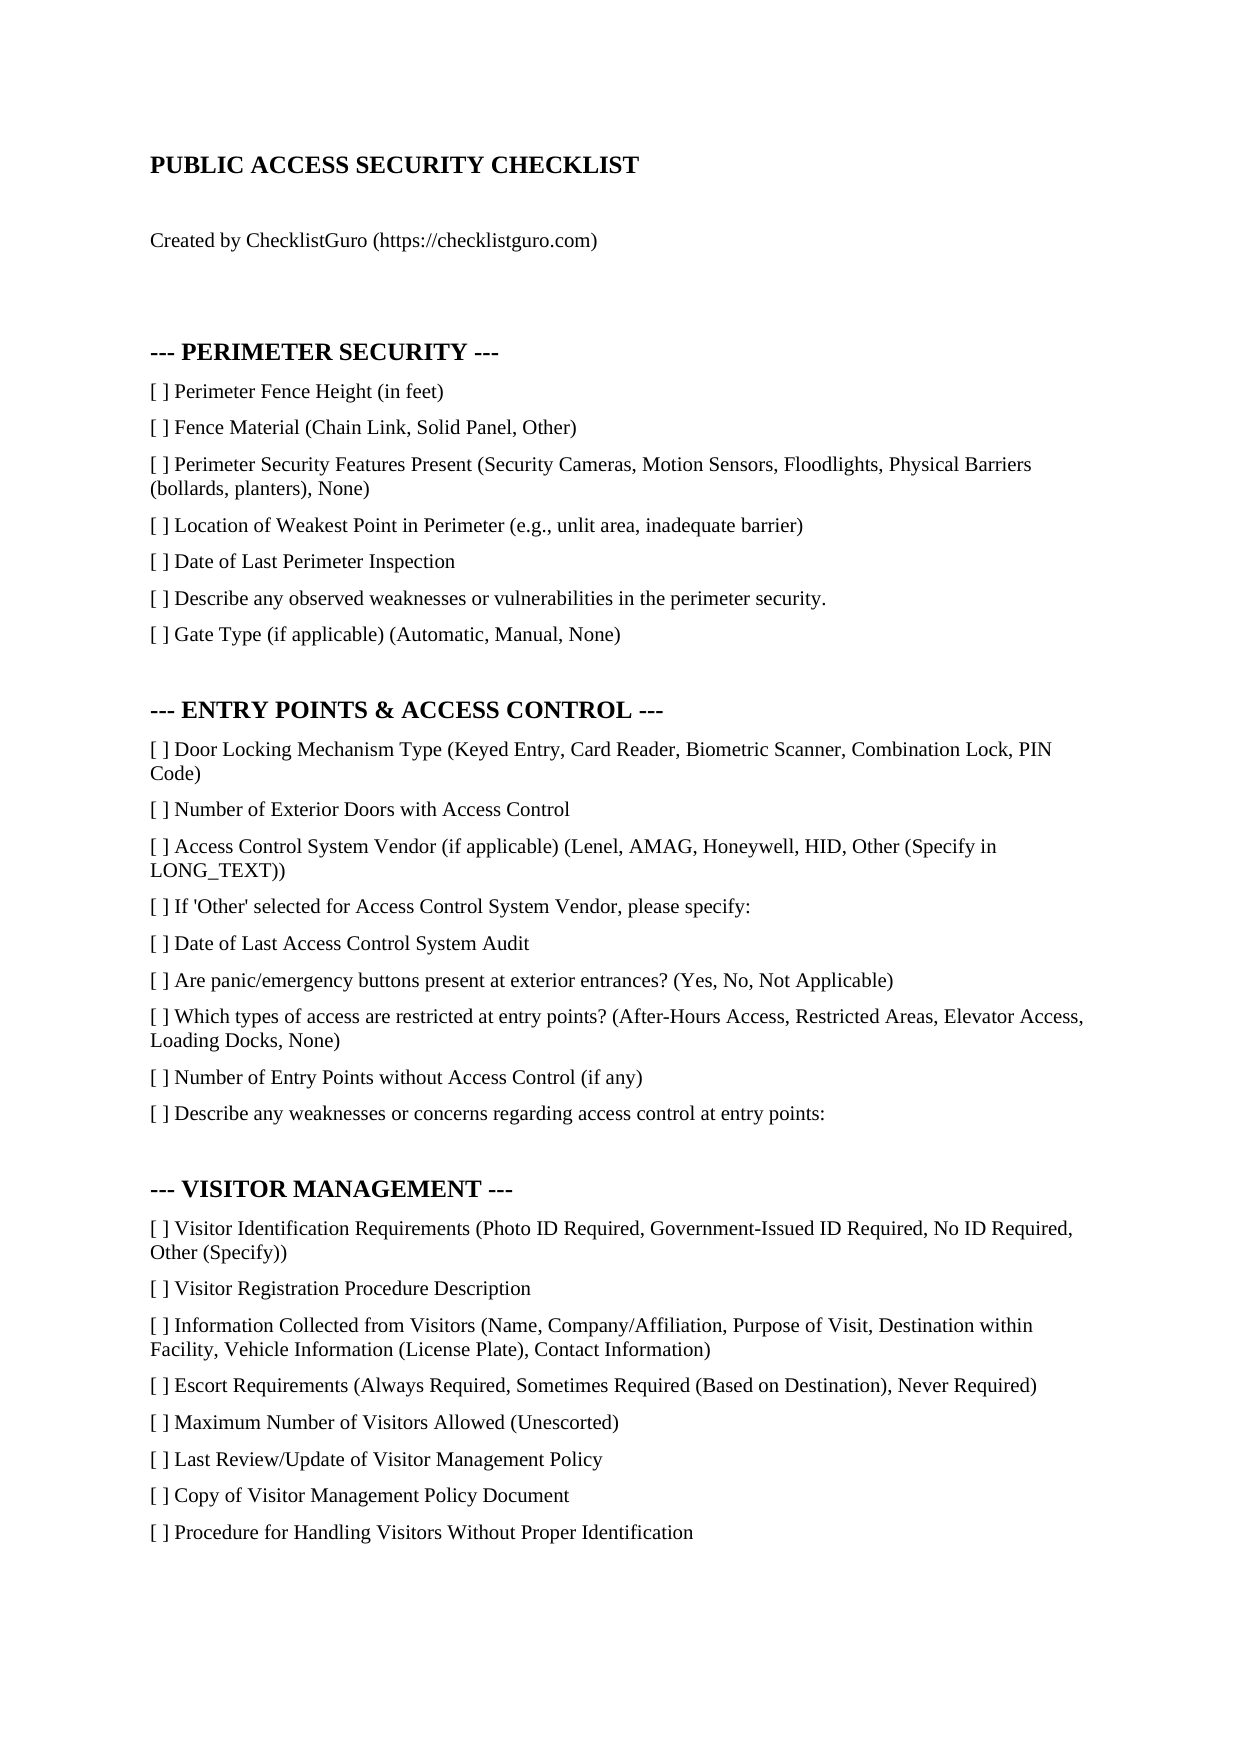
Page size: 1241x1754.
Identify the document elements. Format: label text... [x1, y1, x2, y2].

text [ ] Escort Requirements (Always Required, Sometimes Required (Based on Destination), Never Required) [150, 1373, 1090, 1397]
text [ ] Date of Last Access Control System Audit [150, 931, 1090, 955]
text [ ] Visitor Identification Requirements (Photo ID Required, Government-Issued ID Required, No ID Required, Other (Specify)) [150, 1216, 1090, 1264]
text [ ] Information Collected from Visitors (Name, Company/Affiliation, Purpose of Visit, Destination within Facility, Vehicle Information (License Plate), Contact Information) [150, 1313, 1090, 1361]
text [ ] Access Control System Vendor (if applicable) (Lenel, AMAG, Honeywell, HID, Other (Specify in LONG_TEXT)) [150, 834, 1090, 882]
text [ ] Last Review/Update of Visitor Management Policy [150, 1447, 1090, 1471]
text [ ] Procedure for Handling Visitors Without Proper Identification [150, 1520, 1090, 1544]
text [ ] Copy of Visitor Management Policy Document [150, 1483, 1090, 1507]
text [ ] Which types of access are restricted at entry points? (After-Hours Access, Restricted Areas, Elevator Access, Loading Docks, None) [150, 1004, 1090, 1052]
text [ ] Date of Last Perimeter Inspection [150, 549, 1090, 573]
text [ ] Fence Material (Chain Link, Solid Panel, Other) [150, 415, 1090, 439]
text --- ENTRY POINTS & ACCESS CONTROL --- [150, 695, 1090, 724]
text [ ] Describe any weaknesses or concerns regarding access control at entry points: [150, 1101, 1090, 1125]
text Created by ChecklistGuro (https://checklistguro.com) [150, 228, 1090, 252]
text [ ] Gate Type (if applicable) (Automatic, Manual, None) [150, 622, 1090, 646]
text PUBLIC ACCESS SECURITY CHECKLIST [150, 150, 1090, 179]
text [ ] Number of Entry Points without Access Control (if any) [150, 1065, 1090, 1089]
text [ ] Number of Exterior Doors with Access Control [150, 797, 1090, 821]
text [ ] Door Locking Mechanism Type (Keyed Entry, Card Reader, Biometric Scanner, Combination Lock, PIN Code) [150, 737, 1090, 785]
text [ ] Describe any observed weaknesses or vulnerabilities in the perimeter security. [150, 586, 1090, 610]
text [ ] If 'Other' selected for Access Control System Vendor, please specify: [150, 894, 1090, 918]
text [ ] Perimeter Security Features Present (Security Cameras, Motion Sensors, Floodlights, Physical Barriers (bollards, planters), None) [150, 452, 1090, 500]
text [ ] Are panic/emergency buttons present at exterior entrances? (Yes, No, Not Applicable) [150, 967, 1090, 992]
text --- VISITOR MANAGEMENT --- [150, 1174, 1090, 1203]
text --- PERIMETER SECURITY --- [150, 337, 1090, 366]
text [ ] Maximum Number of Visitors Allowed (Unescorted) [150, 1410, 1090, 1434]
text [ ] Location of Weakest Point in Perimeter (e.g., unlit area, inadequate barrier) [150, 512, 1090, 537]
text [ ] Visitor Registration Procedure Description [150, 1276, 1090, 1300]
text [ ] Perimeter Fence Height (in feet) [150, 379, 1090, 403]
